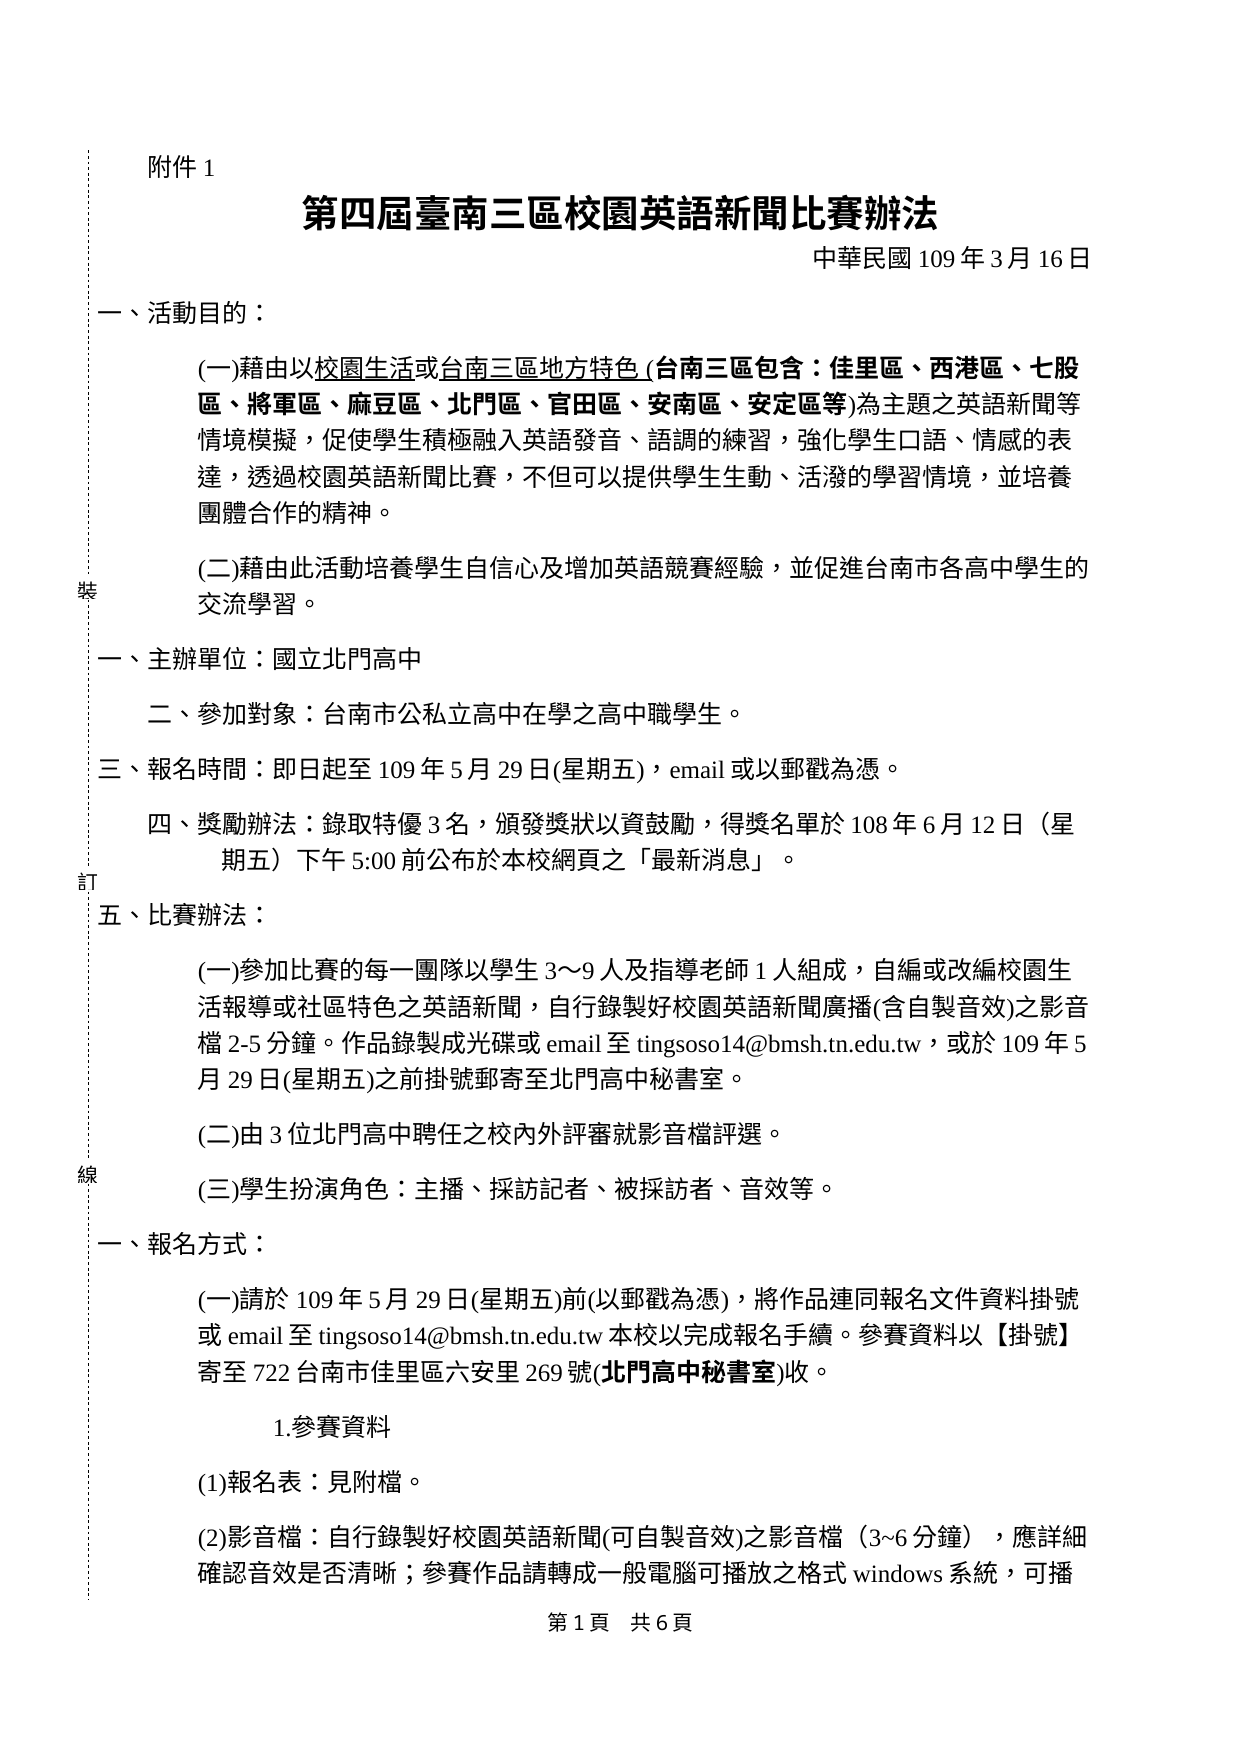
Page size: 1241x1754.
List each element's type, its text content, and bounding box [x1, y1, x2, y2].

list 參賽資料 [273, 1407, 1092, 1443]
list 學生扮演角色：主播、採訪記者、被採訪者、音效等。 [198, 1169, 1092, 1206]
list 參加比賽的每一團隊以學生3～9人及指導老師1人組成，自編或改編校園生活報導或社區特色之英語新聞，自行錄製好校園英語新聞廣播(含自製音效)之影音檔2-5分鐘。作品錄製成光碟或email至tingsoso14@bmsh.tn.edu.tw，或於109年5月29日(星期五)之前掛號郵寄至北門高中秘書室。 [198, 951, 1092, 1096]
text 附件1 [148, 148, 1092, 184]
list 請於 109年5月29日(星期五)前(以郵戳為憑)，將作品連同報名文件資料掛號或email至tingsoso14@bmsh.tn.edu.tw本校以完成報名手續。參賽資料以【掛號】寄至722台南市佳里區六安里269號(北門高中秘書室)收。 [198, 1279, 1092, 1388]
list 比賽辦法： [98, 896, 1092, 932]
text 中華民國109年3月16日 [148, 238, 1092, 274]
list 活動目的： [98, 293, 1092, 329]
list 由3位北門高中聘任之校內外評審就影音檔評選。 [198, 1114, 1092, 1151]
list 報名時間：即日起至109年5月29日(星期五)，email或以郵戳為憑。 [98, 749, 1092, 786]
text 第四屆臺南三區校園英語新聞比賽辦法 [148, 184, 1092, 238]
list 藉由以校園生活或台南三區地方特色 (台南三區包含：佳里區、西港區、七股區、將軍區、麻豆區、北門區、官田區、安南區、安定區等)為主題之英語新聞等情境模擬，促使學生積極融入英語發音、語調的練習，強化學生口語、情感的表達，透過校園英語新聞比賽，不但可以提供學生生動、活潑的學習情境，並培養團體合作的精神。 [198, 348, 1092, 529]
list 參加對象：台南市公私立高中在學之高中職學生。 [148, 694, 1092, 731]
list 報名方式： [98, 1224, 1092, 1261]
list 影音檔：自行錄製好校園英語新聞(可自製音效)之影音檔（3~6分鐘），應詳細確認音效是否清晰；參賽作品請轉成一般電腦可播放之格式windows系統，可播放之mp3格式，如若發生檔案格式不支援而不能播放之情形，請參賽者自行負責。(統一以作品名稱為檔名），送交之影音檔只限一個。 [198, 1517, 1092, 1589]
list 藉由此活動培養學生自信心及增加英語競賽經驗，並促進台南市各高中學生的交流學習。 [198, 548, 1092, 621]
list 主辦單位：國立北門高中 [98, 639, 1092, 676]
list 獎勵辦法：錄取特優3名，頒發獎狀以資鼓勵，得獎名單於108年6月12日（星期五）下午5:00前公布於本校網頁之「最新消息」。 [148, 804, 1092, 877]
list 報名表：見附檔。 [198, 1462, 1092, 1498]
